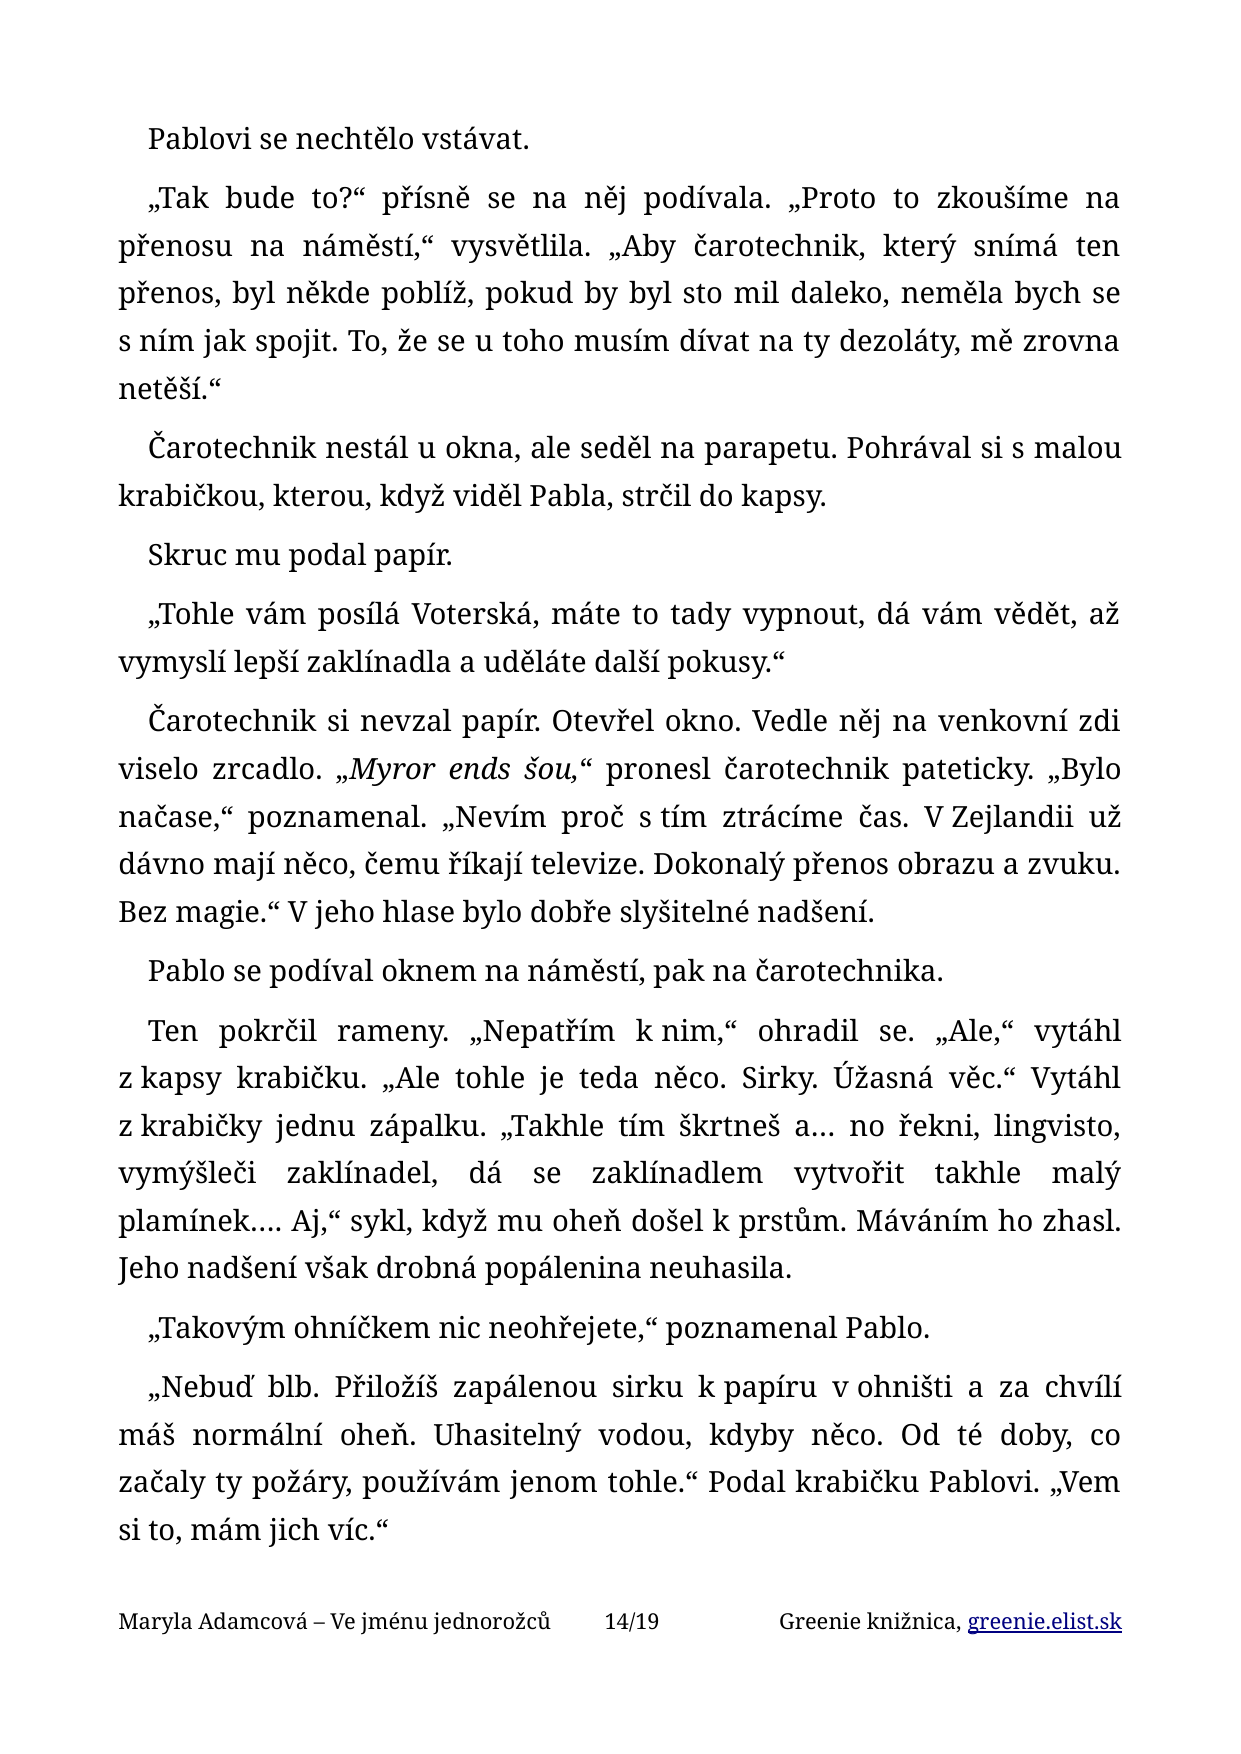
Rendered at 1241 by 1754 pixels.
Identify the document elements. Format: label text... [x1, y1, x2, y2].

text Čarotechnik nestál u okna, ale seděl na parapetu. Pohrával si s malou krabičkou, kterou, když viděl Pabla, strčil do kapsy. [118, 427, 1122, 514]
text „Takovým ohníčkem nic neohřejete,“ poznamenal Pablo. [118, 1307, 1122, 1347]
text „Tohle vám posílá Voterská, máte to tady vypnout, dá vám vědět, až vymyslí lepší zaklínadla a uděláte další pokusy.“ [118, 594, 1122, 681]
text Pablovi se nechtělo vstávat. [118, 118, 1122, 158]
text Čarotechnik si nevzal papír. Otevřel okno. Vedle něj na venkovní zdi viselo zrcadlo. „Myror ends šou,“ pronesl čarotechnik pateticky. „Bylo načase,“ poznamenal. „Nevím proč s tím ztrácíme čas. V Zejlandii už dávno mají něco, čemu říkají televize. Dokonalý přenos obrazu a zvuku. Bez magie.“ V jeho hlase bylo dobře slyšitelné nadšení. [118, 701, 1122, 931]
text Pablo se podíval oknem na náměstí, pak na čarotechnika. [118, 950, 1122, 990]
text „Nebuď blb. Přiložíš zapálenou sirku k papíru v ohništi a za chvílí máš normální oheň. Uhasitelný vodou, kdyby něco. Od té doby, co začaly ty požáry, používám jenom tohle.“ Podal krabičku Pablovi. „Vem si to, mám jich víc.“ [118, 1367, 1122, 1549]
text „Tak bude to?“ přísně se na něj podívala. „Proto to zkoušíme na přenosu na náměstí,“ vysvětlila. „Aby čarotechnik, který snímá ten přenos, byl někde poblíž, pokud by byl sto mil daleko, neměla bych se s ním jak spojit. To, že se u toho musím dívat na ty dezoláty, mě zrovna netěší.“ [118, 177, 1122, 408]
text Ten pokrčil rameny. „Nepatřím k nim,“ ohradil se. „Ale,“ vytáhl z kapsy krabičku. „Ale tohle je teda něco. Sirky. Úžasná věc.“ Vytáhl z krabičky jednu zápalku. „Takhle tím škrtneš a… no řekni, lingvisto, vymýšleči zaklínadel, dá se zaklínadlem vytvořit takhle malý plamínek…. Aj,“ sykl, když mu oheň došel k prstům. Máváním ho zhasl. Jeho nadšení však drobná popálenina neuhasila. [118, 1010, 1122, 1287]
text Skruc mu podal papír. [118, 534, 1122, 574]
